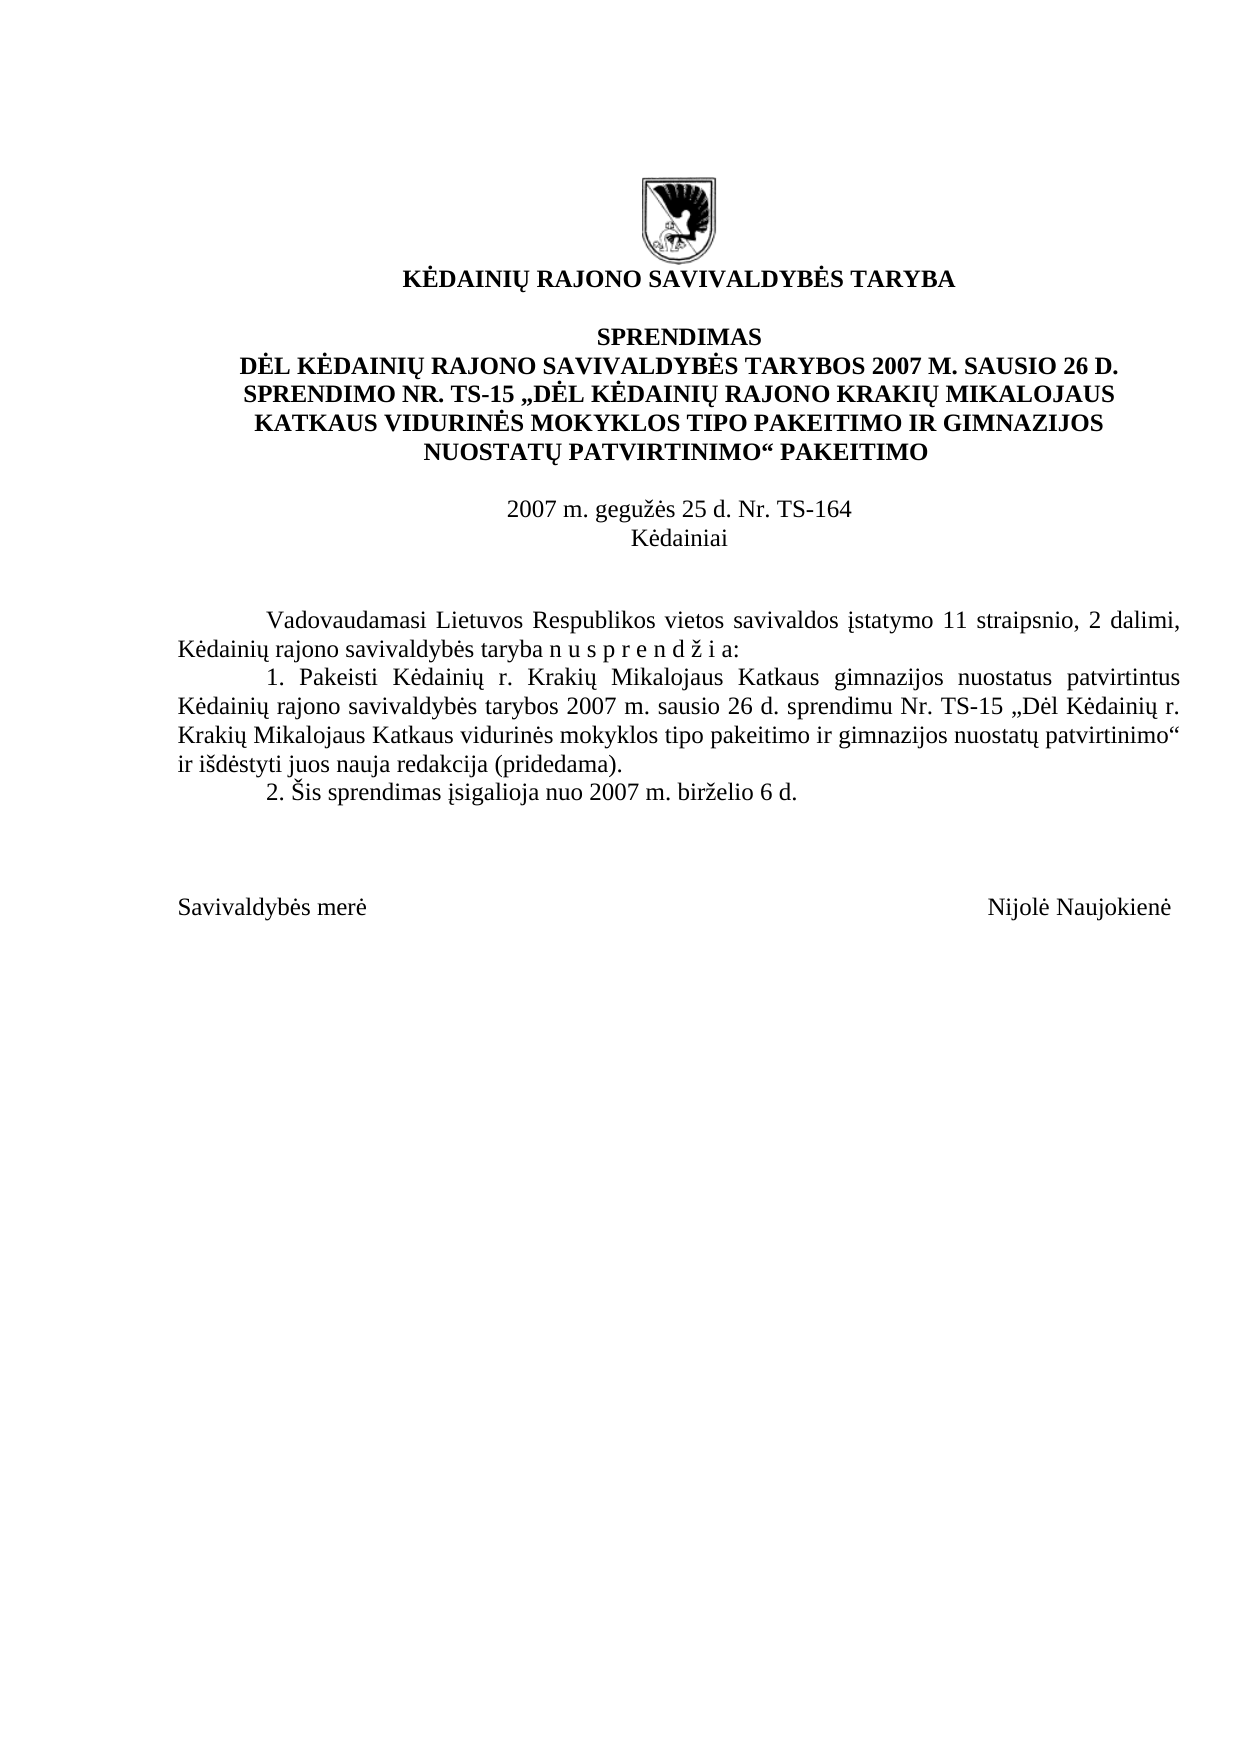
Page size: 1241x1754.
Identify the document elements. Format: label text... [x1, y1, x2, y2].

text 2. Šis sprendimas įsigalioja nuo 2007 m. birželio 6 d. [177, 777, 1181, 806]
text SPRENDIMAS [177, 322, 1181, 351]
text SPRENDIMO NR. TS-15 „DĖL KĖDAINIŲ RAJONO KRAKIŲ MIKALOJAUS [177, 379, 1181, 408]
text KĖDAINIŲ RAJONO SAVIVALDYBĖS TARYBA [177, 264, 1181, 293]
text Vadovaudamasi Lietuvos Respublikos vietos savivaldos įstatymo 11 straipsnio, 2 dalimi, Kėdainių rajono savivaldybės taryba n u s p r e n d ž i a: [177, 605, 1181, 662]
text 2007 m. gegužės 25 d. Nr. TS-164 [177, 494, 1181, 523]
text Kėdainiai [177, 523, 1181, 552]
text 1. Pakeisti Kėdainių r. Krakių Mikalojaus Katkaus gimnazijos nuostatus patvirtintus Kėdainių rajono savivaldybės tarybos 2007 m. sausio 26 d. sprendimu Nr. TS-15 „Dėl Kėdainių r. Krakių Mikalojaus Katkaus vidurinės mokyklos tipo pakeitimo ir gimnazijos nuostatų patvirtinimo“ ir išdėstyti juos nauja redakcija (pridedama). [177, 662, 1181, 777]
text KATKAUS VIDURINĖS MOKYKLOS TIPO PAKEITIMO IR GIMNAZIJOS [177, 408, 1181, 437]
text DĖL KĖDAINIŲ RAJONO SAVIVALDYBĖS TARYBOS 2007 M. SAUSIO 26 D. [177, 351, 1181, 379]
text NUOSTATŲ PATVIRTINIMO“ PAKEITIMO [177, 437, 1181, 466]
text Savivaldybės merė Nijolė Naujokienė [177, 892, 1181, 921]
